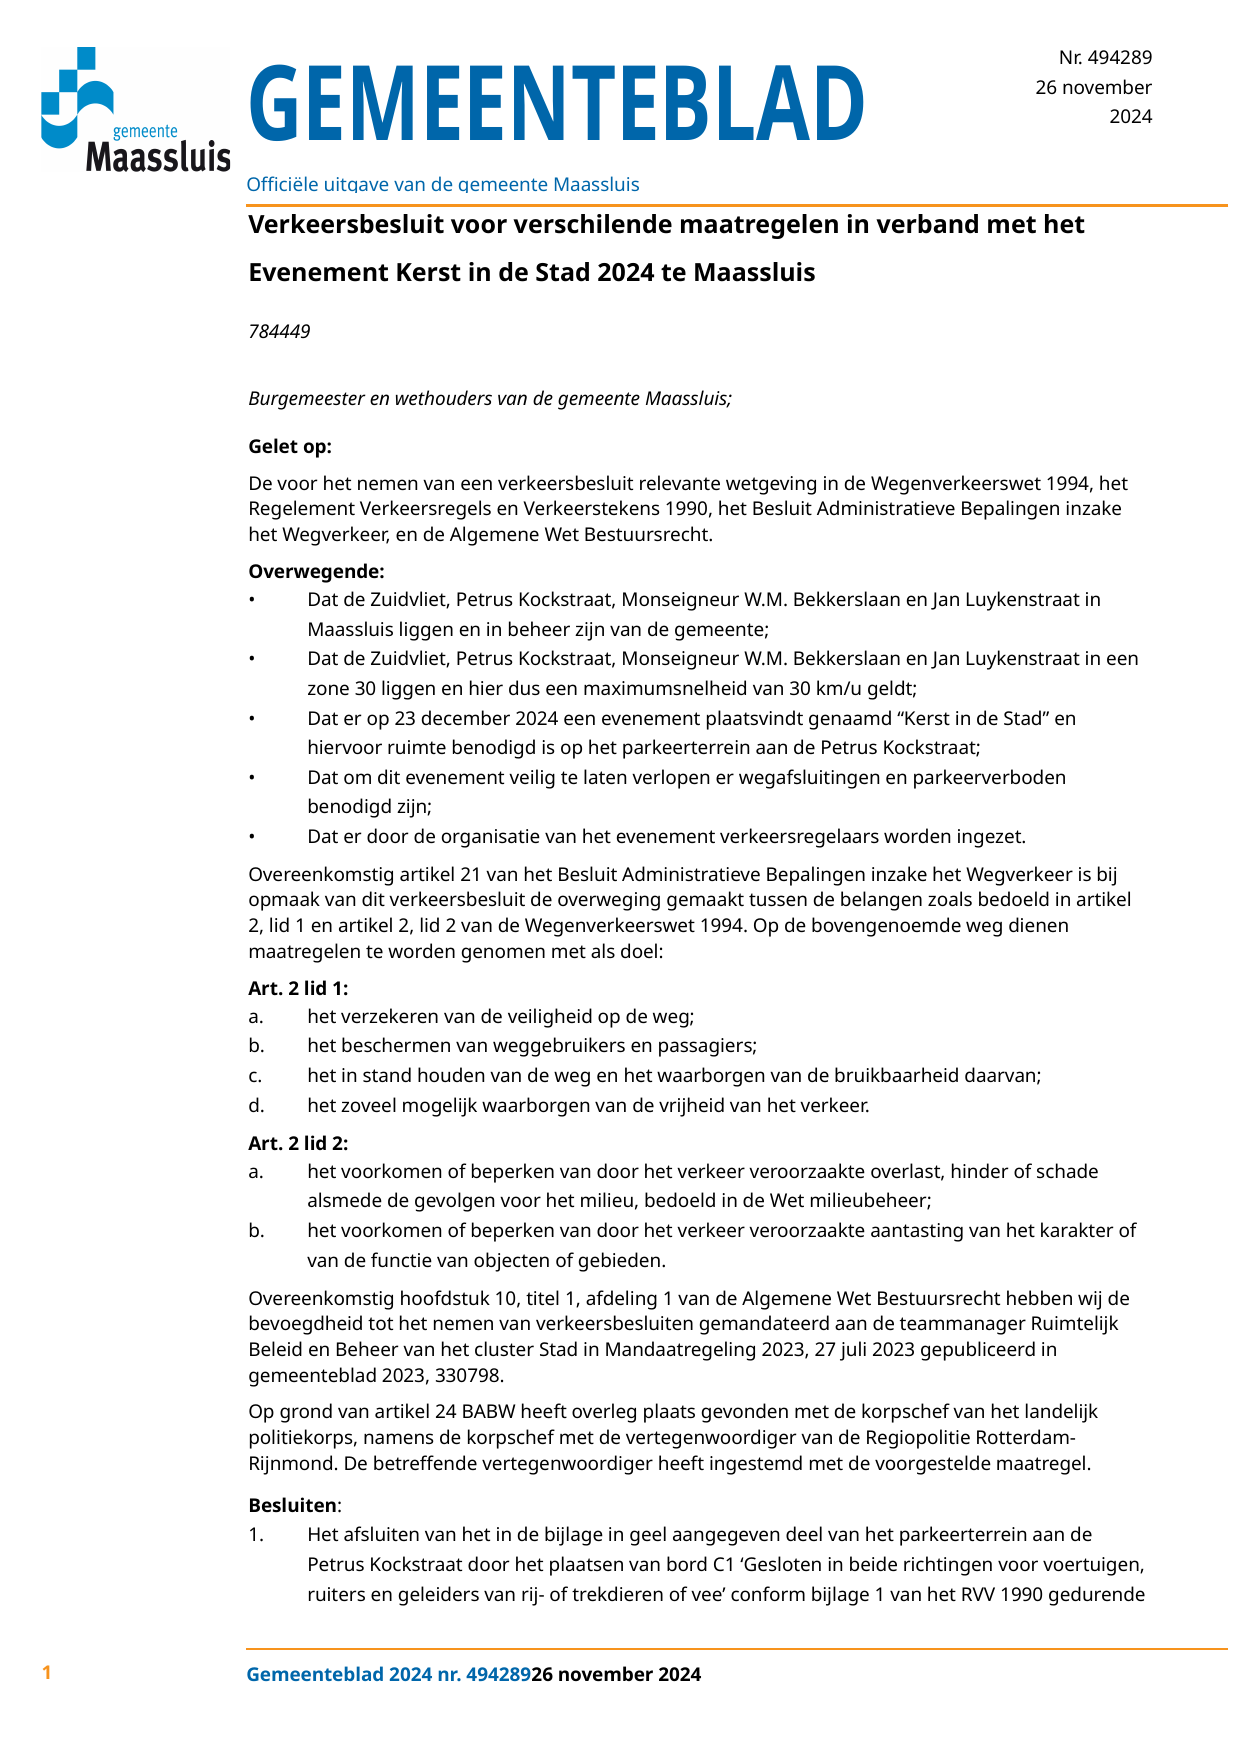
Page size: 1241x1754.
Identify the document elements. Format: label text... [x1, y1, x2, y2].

text Burgemeester en wethouders van de gemeente Maassluis; [248, 386, 1152, 411]
list het voorkomen of beperken van door het verkeer veroorzaakte overlast, hinder of schade alsmede de gevolgen voor het milieu, bedoeld in de Wet milieubeheer; [248, 1158, 1152, 1213]
list het verzekeren van de veiligheid op de weg; [248, 1003, 1152, 1029]
list Het afsluiten van het in de bijlage in geel aangegeven deel van het parkeerterrein aan de Petrus Kockstraat door het plaatsen van bord C1 ‘Gesloten in beide richtingen voor voertuigen, ruiters en geleiders van rij- of trekdieren of vee’ conform bijlage 1 van het RVV 1990 gedurende [248, 1522, 1152, 1607]
list Dat de Zuidvliet, Petrus Kockstraat, Monseigneur W.M. Bekkerslaan en Jan Luykenstraat in Maassluis liggen en in beheer zijn van de gemeente; [248, 586, 1152, 642]
picture [41, 47, 77, 92]
text Besluiten: [248, 1492, 1152, 1518]
text De voor het nemen van een verkeersbesluit relevante wetgeving in de Wegenverkeerswet 1994, het Regelement Verkeersregels en Verkeerstekens 1990, het Besluit Administratieve Bepalingen inzake het Wegverkeer, en de Algemene Wet Bestuursrecht. [248, 470, 1152, 547]
list Dat er op 23 december 2024 een evenement plaatsvindt genaamd “Kerst in de Stad” en hiervoor ruimte benodigd is op het parkeerterrein aan de Petrus Kockstraat; [248, 705, 1152, 760]
text Art. 2 lid 2: [248, 1130, 1152, 1156]
text Overeenkomstig hoofdstuk 10, titel 1, afdeling 1 van de Algemene Wet Bestuursrecht hebben wij de bevoegdheid tot het nemen van verkeersbesluiten gemandateerd aan de teammanager Ruimtelijk Beleid en Beheer van het cluster Stad in Mandaatregeling 2023, 27 juli 2023 gepubliceerd in gemeenteblad 2023, 330798. [248, 1285, 1152, 1388]
text Gelet op: [248, 433, 1152, 459]
list Dat de Zuidvliet, Petrus Kockstraat, Monseigneur W.M. Bekkerslaan en Jan Luykenstraat in een zone 30 liggen en hier dus een maximumsnelheid van 30 km/u geldt; [248, 646, 1152, 701]
text Op grond van artikel 24 BABW heeft overleg plaats gevonden met de korpschef van het landelijk politiekorps, namens de korpschef met de vertegenwoordiger van de Regiopolitie Rotterdam-Rijnmond. De betreffende vertegenwoordiger heeft ingestemd met de voorgestelde maatregel. [248, 1399, 1152, 1476]
list Dat om dit evenement veilig te laten verlopen er wegafsluitingen en parkeerverboden benodigd zijn; [248, 764, 1152, 819]
text Overeenkomstig artikel 21 van het Besluit Administratieve Bepalingen inzake het Wegverkeer is bij opmaak van dit verkeersbesluit de overweging gemaakt tussen de belangen zoals bedoeld in artikel 2, lid 1 en artikel 2, lid 2 van de Wegenverkeerswet 1994. Op de bovengenoemde weg dienen maatregelen te worden genomen met als doel: [248, 861, 1152, 964]
list het zoveel mogelijk waarborgen van de vrijheid van het verkeer. [248, 1092, 1152, 1118]
list het voorkomen of beperken van door het verkeer veroorzaakte aantasting van het karakter of van de functie van objecten of gebieden. [248, 1217, 1152, 1273]
text Art. 2 lid 1: [248, 975, 1152, 1001]
list het beschermen van weggebruikers en passagiers; [248, 1033, 1152, 1058]
list Dat er door de organisatie van het evenement verkeersregelaars worden ingezet. [248, 823, 1152, 849]
text 784449 [248, 318, 1152, 344]
text Overwegende: [248, 558, 1152, 584]
text Verkeersbesluit voor verschilende maatregelen in verband met het Evenement Kerst in de Stad 2024 te Maassluis [248, 207, 1152, 288]
picture [41, 47, 231, 172]
list het in stand houden van de weg en het waarborgen van de bruikbaarheid daarvan; [248, 1062, 1152, 1088]
